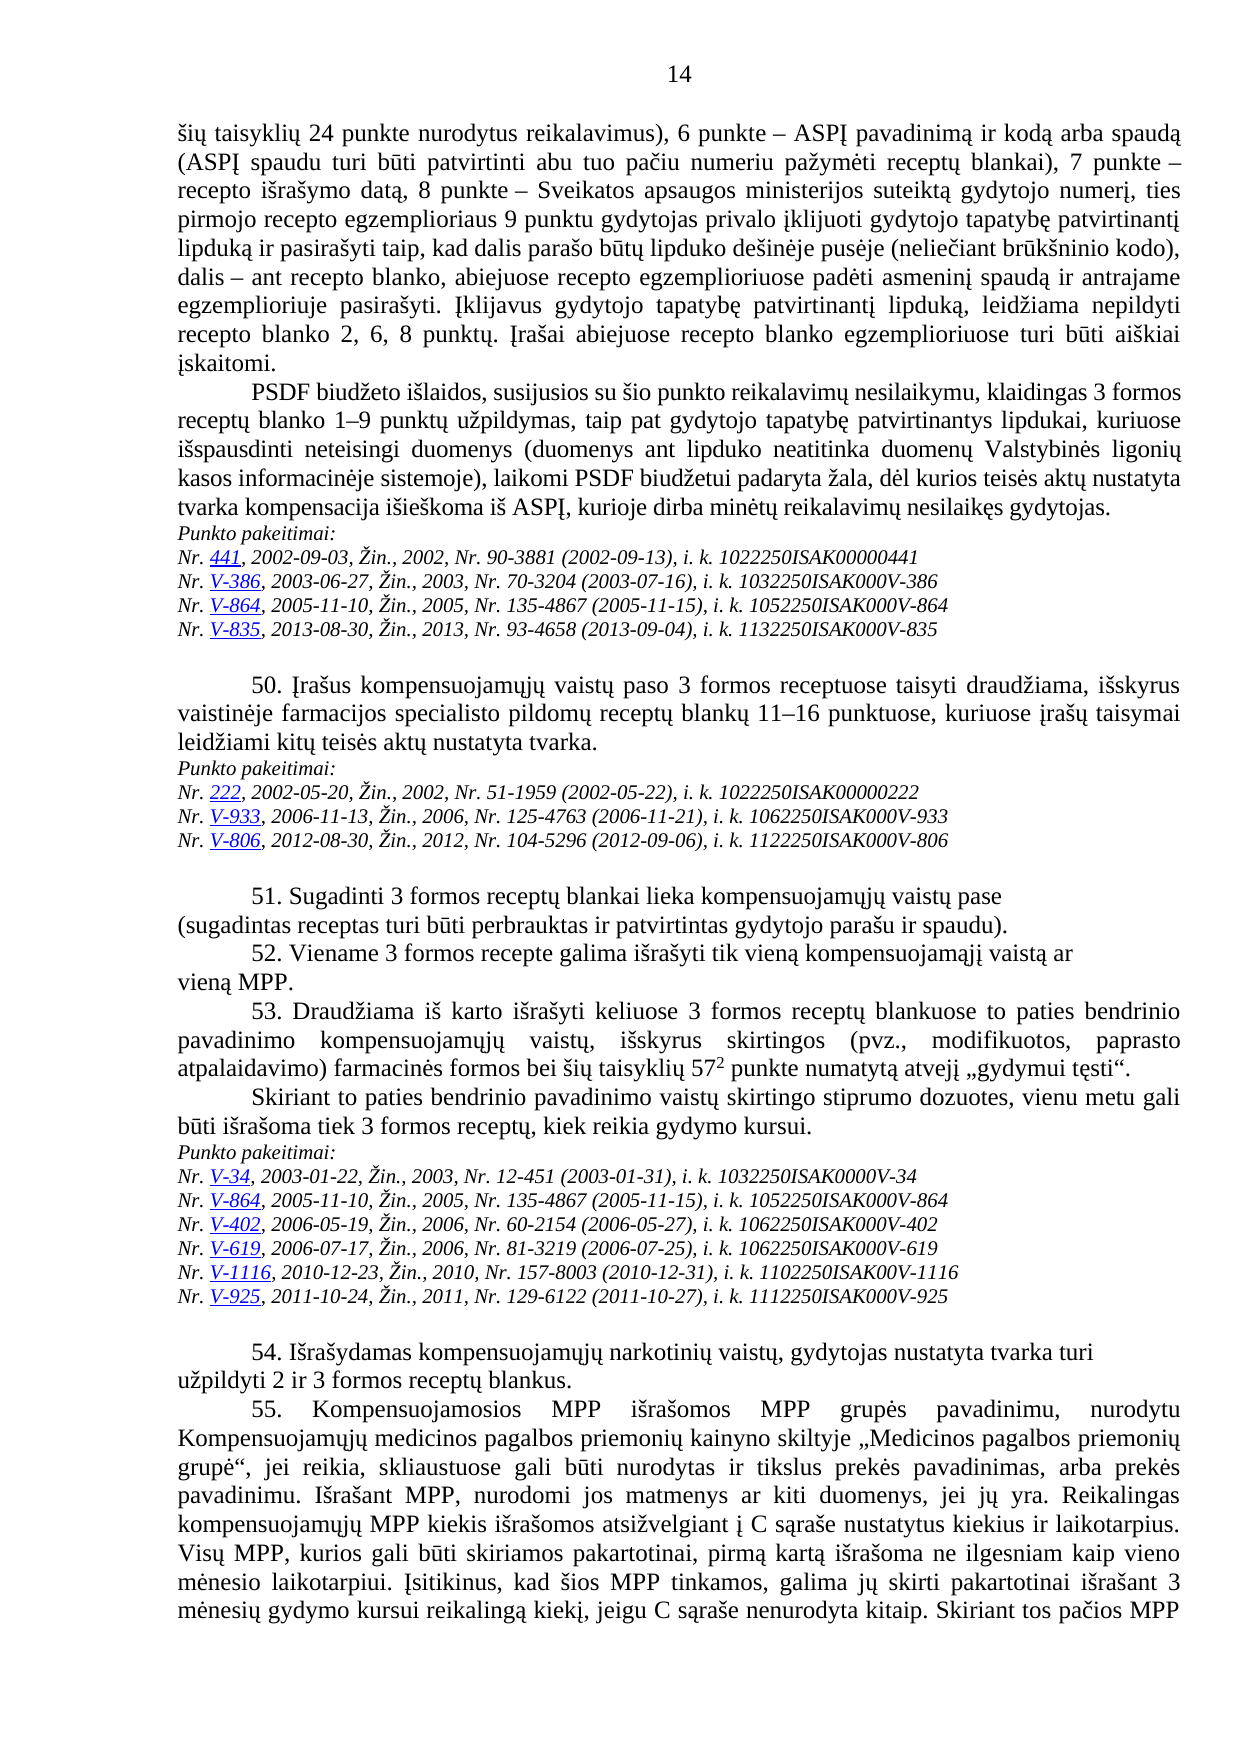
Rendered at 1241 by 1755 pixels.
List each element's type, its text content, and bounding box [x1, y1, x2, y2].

text 50. Įrašus kompensuojamųjų vaistų paso 3 formos receptuose taisyti draudžiama, išskyrus vaistinėje farmacijos specialisto pildomų receptų blankų 11–16 punktuose, kuriuose įrašų taisymai leidžiami kitų teisės aktų nustatyta tvarka. [177, 670, 1181, 756]
text 52. Viename 3 formos recepte galima išrašyti tik vieną kompensuojamąjį vaistą ar vieną MPP. [177, 938, 1122, 996]
text Nr. 222, 2002-05-20, Žin., 2002, Nr. 51-1959 (2002-05-22), i. k. 1022250ISAK00000222 [177, 780, 1181, 804]
text Nr. V-386, 2003-06-27, Žin., 2003, Nr. 70-3204 (2003-07-16), i. k. 1032250ISAK000V-386 [177, 569, 1181, 593]
text Punkto pakeitimai: [177, 1140, 1181, 1164]
text Nr. V-806, 2012-08-30, Žin., 2012, Nr. 104-5296 (2012-09-06), i. k. 1122250ISAK000V-806 [177, 828, 1181, 852]
text Nr. V-835, 2013-08-30, Žin., 2013, Nr. 93-4658 (2013-09-04), i. k. 1132250ISAK000V-835 [177, 617, 1181, 641]
text 53. Draudžiama iš karto išrašyti keliuose 3 formos receptų blankuose to paties bendrinio pavadinimo kompensuojamųjų vaistų, išskyrus skirtingos (pvz., modifikuotos, paprasto atpalaidavimo) farmacinės formos bei šių taisyklių 572 punkte numatytą atvejį „gydymui tęsti“. [177, 996, 1181, 1082]
text 51. Sugadinti 3 formos receptų blankai lieka kompensuojamųjų vaistų pase (sugadintas receptas turi būti perbrauktas ir patvirtintas gydytojo parašu ir spaudu). [177, 881, 1122, 938]
text Punkto pakeitimai: [177, 756, 1181, 780]
text Skiriant to paties bendrinio pavadinimo vaistų skirtingo stiprumo dozuotes, vienu metu gali būti išrašoma tiek 3 formos receptų, kiek reikia gydymo kursui. [177, 1082, 1181, 1140]
text Nr. V-402, 2006-05-19, Žin., 2006, Nr. 60-2154 (2006-05-27), i. k. 1062250ISAK000V-402 [177, 1212, 1181, 1236]
text šių taisyklių 24 punkte nurodytus reikalavimus), 6 punkte – ASPĮ pavadinimą ir kodą arba spaudą (ASPĮ spaudu turi būti patvirtinti abu tuo pačiu numeriu pažymėti receptų blankai), 7 punkte – recepto išrašymo datą, 8 punkte – Sveikatos apsaugos ministerijos suteiktą gydytojo numerį, ties pirmojo recepto egzemplioriaus 9 punktu gydytojas privalo įklijuoti gydytojo tapatybę patvirtinantį lipduką ir pasirašyti taip, kad dalis parašo būtų lipduko dešinėje pusėje (neliečiant brūkšninio kodo), dalis – ant recepto blanko, abiejuose recepto egzemplioriuose padėti asmeninį spaudą ir antrajame egzemplioriuje pasirašyti. Įklijavus gydytojo tapatybę patvirtinantį lipduką, leidžiama nepildyti recepto blanko 2, 6, 8 punktų. Įrašai abiejuose recepto blanko egzemplioriuose turi būti aiškiai įskaitomi. [177, 118, 1181, 377]
text Nr. V-1116, 2010-12-23, Žin., 2010, Nr. 157-8003 (2010-12-31), i. k. 1102250ISAK00V-1116 [177, 1260, 1181, 1284]
text Punkto pakeitimai: [177, 521, 1181, 545]
text Nr. V-933, 2006-11-13, Žin., 2006, Nr. 125-4763 (2006-11-21), i. k. 1062250ISAK000V-933 [177, 804, 1181, 828]
text PSDF biudžeto išlaidos, susijusios su šio punkto reikalavimų nesilaikymu, klaidingas 3 formos receptų blanko 1–9 punktų užpildymas, taip pat gydytojo tapatybę patvirtinantys lipdukai, kuriuose išspausdinti neteisingi duomenys (duomenys ant lipduko neatitinka duomenų Valstybinės ligonių kasos informacinėje sistemoje), laikomi PSDF biudžetui padaryta žala, dėl kurios teisės aktų nustatyta tvarka kompensacija išieškoma iš ASPĮ, kurioje dirba minėtų reikalavimų nesilaikęs gydytojas. [177, 377, 1181, 521]
text Nr. V-925, 2011-10-24, Žin., 2011, Nr. 129-6122 (2011-10-27), i. k. 1112250ISAK000V-925 [177, 1284, 1181, 1308]
text 55. Kompensuojamosios MPP išrašomos MPP grupės pavadinimu, nurodytu Kompensuojamųjų medicinos pagalbos priemonių kainyno skiltyje „Medicinos pagalbos priemonių grupė“, jei reikia, skliaustuose gali būti nurodytas ir tikslus prekės pavadinimas, arba prekės pavadinimu. Išrašant MPP, nurodomi jos matmenys ar kiti duomenys, jei jų yra. Reikalingas kompensuojamųjų MPP kiekis išrašomos atsižvelgiant į C sąraše nustatytus kiekius ir laikotarpius. Visų MPP, kurios gali būti skiriamos pakartotinai, pirmą kartą išrašoma ne ilgesniam kaip vieno mėnesio laikotarpiui. Įsitikinus, kad šios MPP tinkamos, galima jų skirti pakartotinai išrašant 3 mėnesių gydymo kursui reikalingą kiekį, jeigu C sąraše nenurodyta kitaip. Skiriant tos pačios MPP [177, 1394, 1181, 1624]
text 54. Išrašydamas kompensuojamųjų narkotinių vaistų, gydytojas nustatyta tvarka turi užpildyti 2 ir 3 formos receptų blankus. [177, 1337, 1122, 1394]
text Nr. V-34, 2003-01-22, Žin., 2003, Nr. 12-451 (2003-01-31), i. k. 1032250ISAK0000V-34 [177, 1164, 1181, 1188]
text Nr. 441, 2002-09-03, Žin., 2002, Nr. 90-3881 (2002-09-13), i. k. 1022250ISAK00000441 [177, 545, 1181, 569]
text Nr. V-619, 2006-07-17, Žin., 2006, Nr. 81-3219 (2006-07-25), i. k. 1062250ISAK000V-619 [177, 1236, 1181, 1260]
text Nr. V-864, 2005-11-10, Žin., 2005, Nr. 135-4867 (2005-11-15), i. k. 1052250ISAK000V-864 [177, 593, 1181, 617]
text Nr. V-864, 2005-11-10, Žin., 2005, Nr. 135-4867 (2005-11-15), i. k. 1052250ISAK000V-864 [177, 1188, 1181, 1212]
